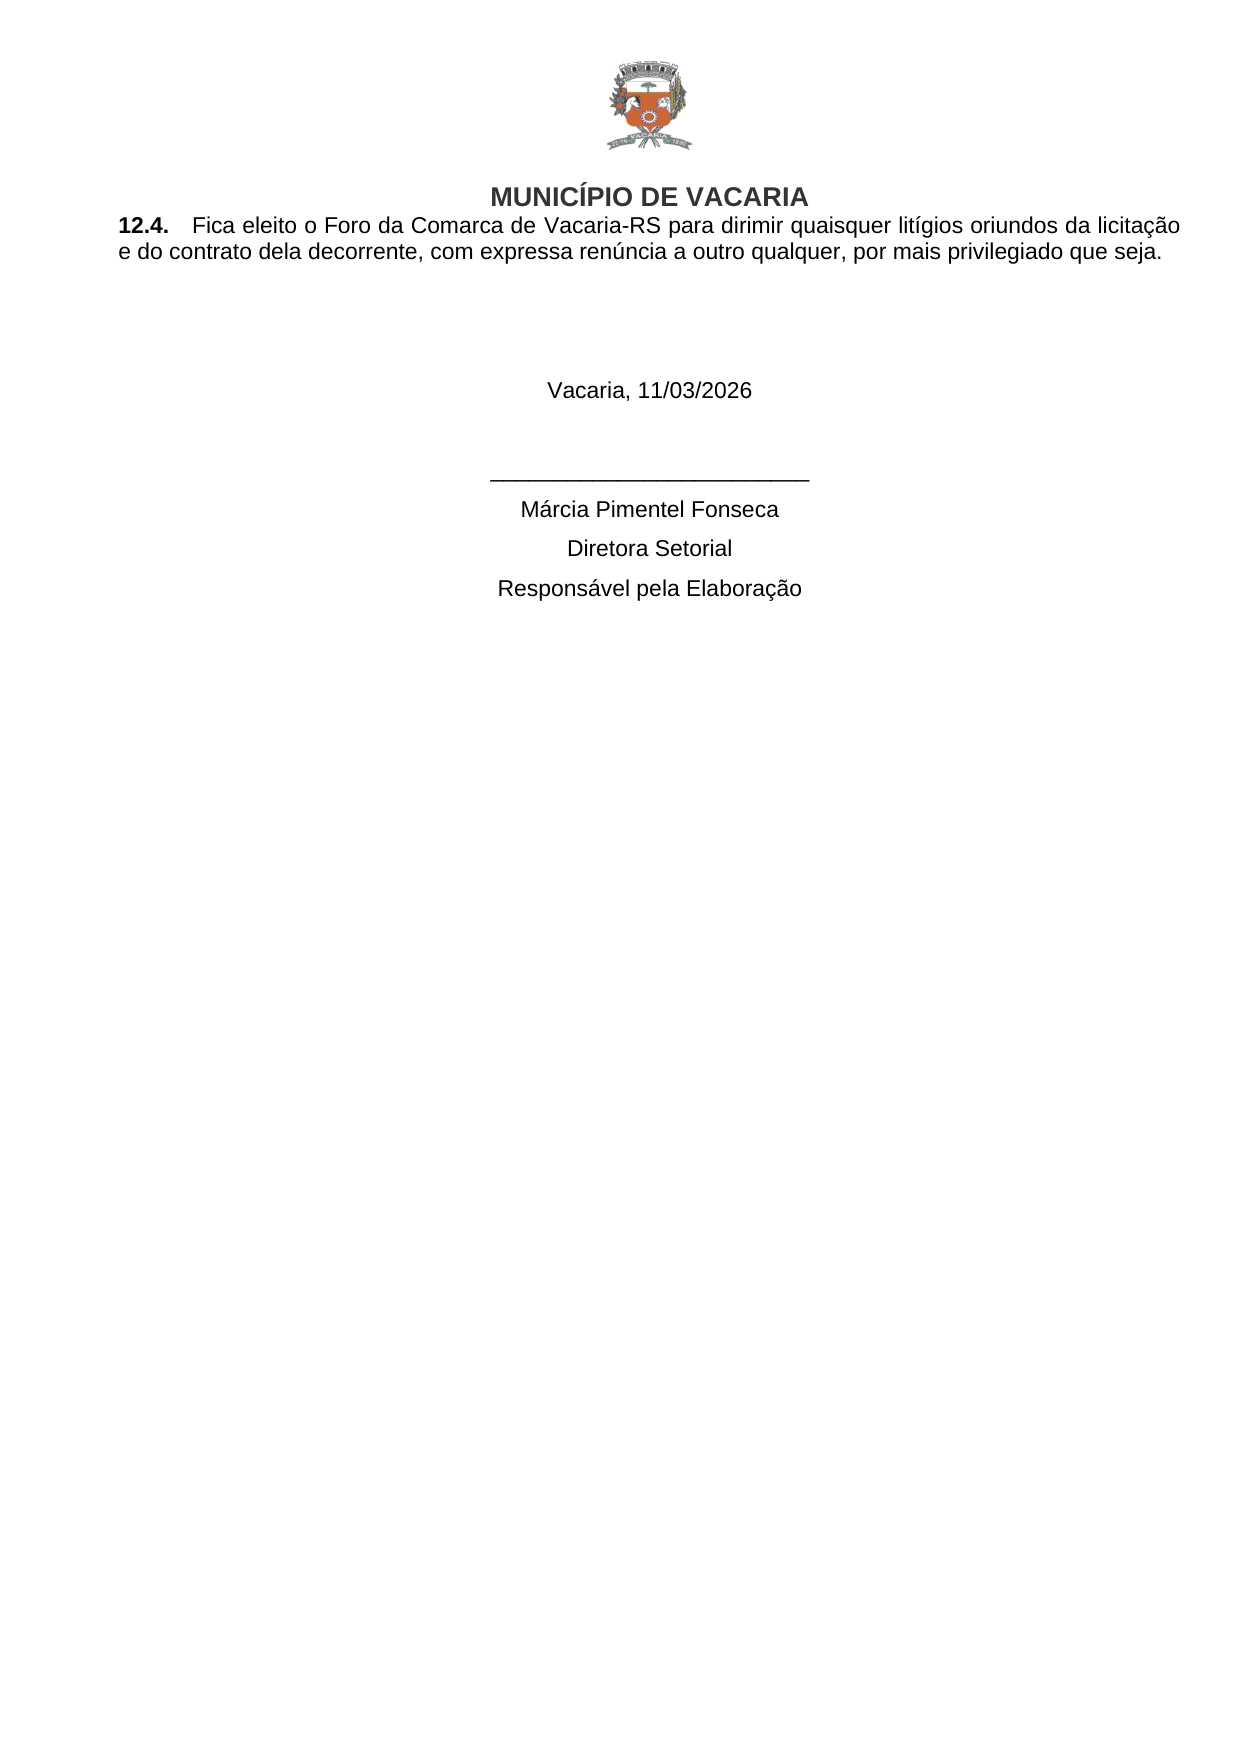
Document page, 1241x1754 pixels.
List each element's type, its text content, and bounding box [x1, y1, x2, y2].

text Diretora Setorial [118, 535, 1181, 562]
text Responsável pela Elaboração [118, 575, 1181, 601]
text Vacaria, 11/03/2026 [118, 377, 1181, 404]
text 12.4. Fica eleito o Foro da Comarca de Vacaria-RS para dirimir quaisquer litígios oriundos da licitação e do contrato dela decorrente, com expressa renúncia a outro qualquer, por mais privilegiado que seja. [118, 212, 1181, 264]
picture [606, 60, 693, 150]
text Márcia Pimentel Fonseca [118, 496, 1181, 522]
text _________________________ [118, 456, 1181, 483]
